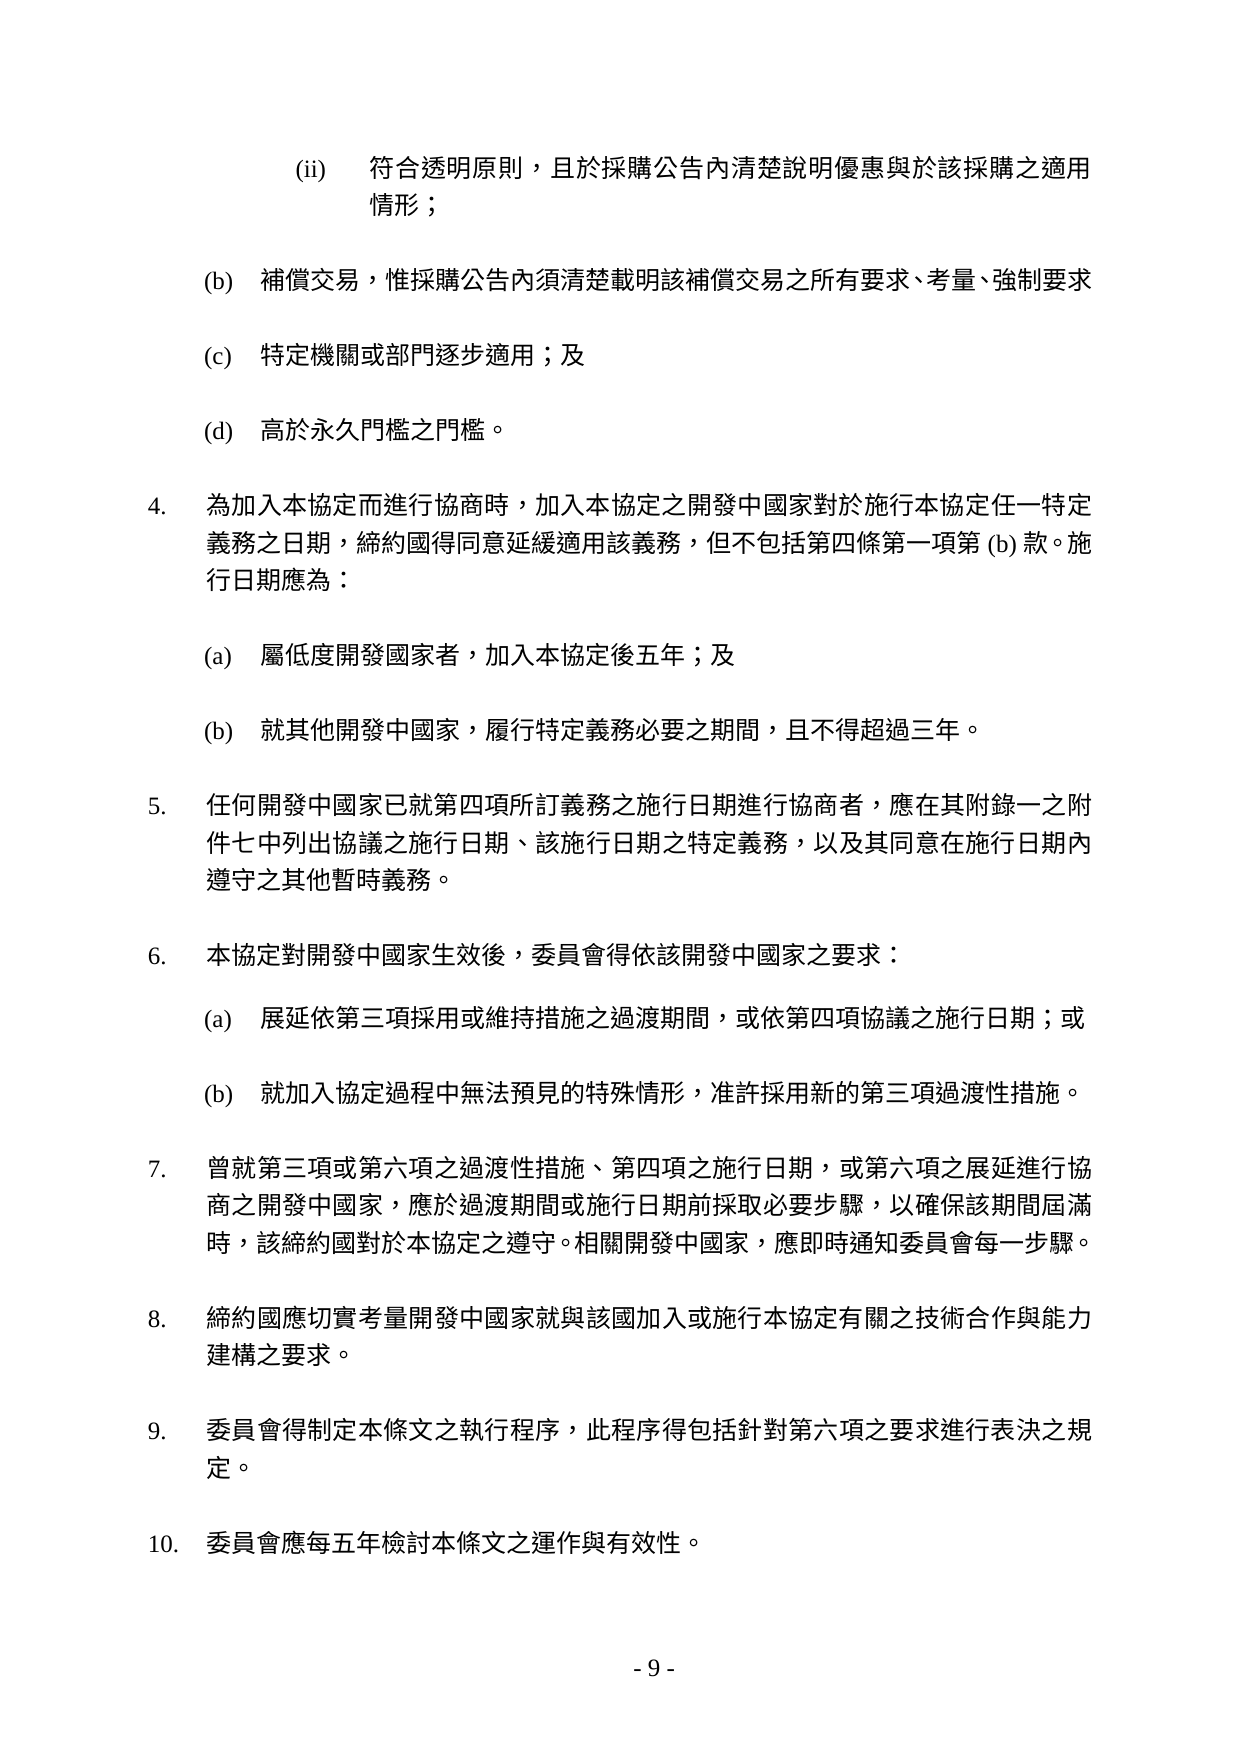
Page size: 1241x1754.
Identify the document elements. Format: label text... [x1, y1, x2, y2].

text (d) 高於永久門檻之門檻。 [204, 410, 1092, 448]
text 9. 委員會得制定本條文之執行程序，此程序得包括針對第六項之要求進行表決之規定。 [148, 1410, 1092, 1485]
text 8. 締約國應切實考量開發中國家就與該國加入或施行本協定有關之技術合作與能力建構之要求。 [148, 1298, 1092, 1373]
text (b) 就加入協定過程中無法預見的特殊情形，准許採用新的第三項過渡性措施。 [204, 1073, 1092, 1110]
text (a) 展延依第三項採用或維持措施之過渡期間，或依第四項協議之施行日期；或 [204, 998, 1092, 1035]
text (a) 屬低度開發國家者，加入本協定後五年；及 [204, 635, 1092, 673]
text 5. 任何開發中國家已就第四項所訂義務之施行日期進行協商者，應在其附錄一之附件七中列出協議之施行日期、該施行日期之特定義務，以及其同意在施行日期內遵守之其他暫時義務。 [148, 785, 1092, 898]
text (b) 補償交易，惟採購公告內須清楚載明該補償交易之所有要求、考量、強制要求； [204, 260, 1092, 298]
text 10. 委員會應每五年檢討本條文之運作與有效性。 [148, 1523, 1092, 1560]
text (c) 特定機關或部門逐步適用；及 [204, 335, 1092, 373]
text 7. 曾就第三項或第六項之過渡性措施、第四項之施行日期，或第六項之展延進行協商之開發中國家，應於過渡期間或施行日期前採取必要步驟，以確保該期間屆滿時，該締約國對於本協定之遵守。相關開發中國家，應即時通知委員會每一步驟。 [148, 1148, 1092, 1260]
text (b) 就其他開發中國家，履行特定義務必要之期間，且不得超過三年。 [204, 710, 1092, 748]
text (ii) 符合透明原則，且於採購公告內清楚說明優惠與於該採購之適用情形； [295, 148, 1092, 223]
text 6. 本協定對開發中國家生效後，委員會得依該開發中國家之要求： [148, 935, 1092, 973]
text 4. 為加入本協定而進行協商時，加入本協定之開發中國家對於施行本協定任一特定義務之日期，締約國得同意延緩適用該義務，但不包括第四條第一項第 (b) 款。施行日期應為： [148, 485, 1092, 598]
